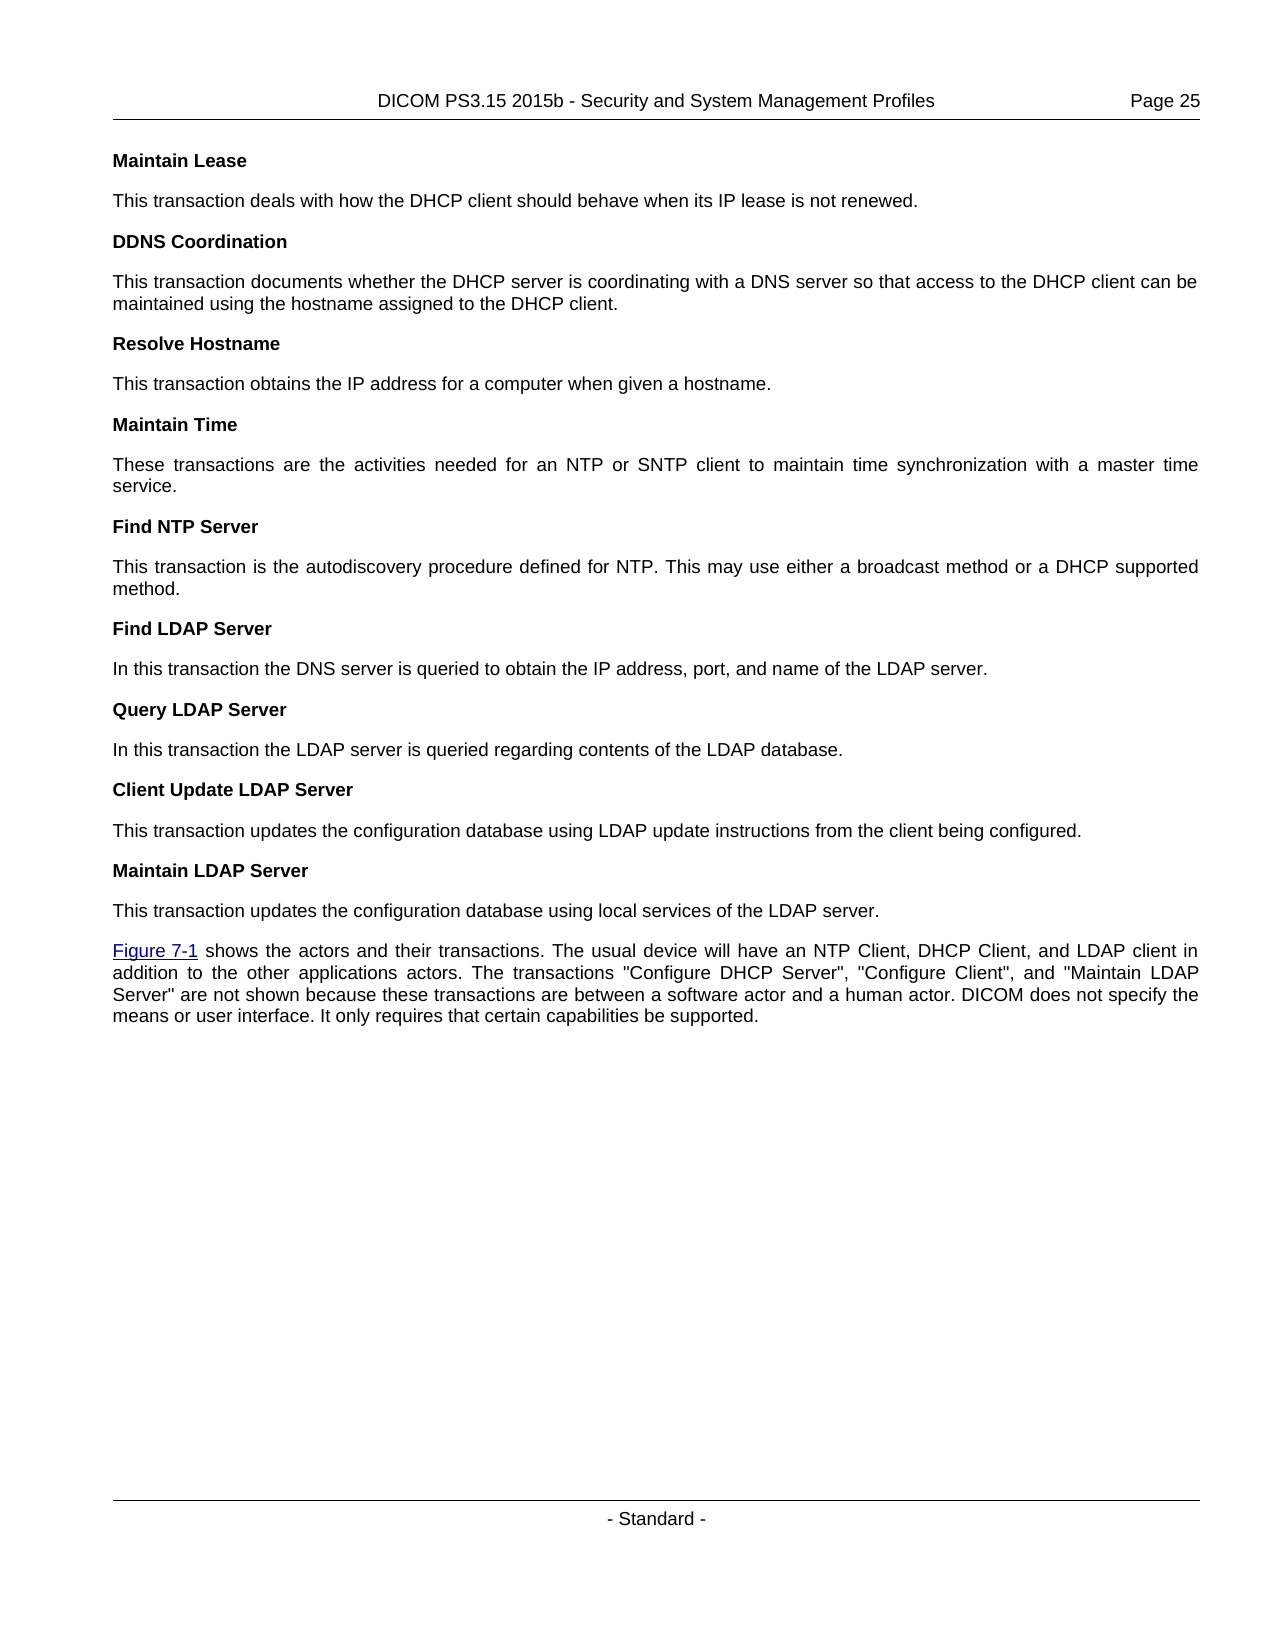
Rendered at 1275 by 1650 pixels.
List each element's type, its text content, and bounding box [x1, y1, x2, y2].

text In this transaction the LDAP server is queried regarding contents of the LDAP database. [112, 739, 1200, 760]
text These transactions are the activities needed for an NTP or SNTP client to maintain time synchronization with a master time service. [112, 454, 1200, 497]
text This transaction updates the configuration database using LDAP update instructions from the client being configured. [112, 819, 1200, 841]
text Figure 7-1 shows the actors and their transactions. The usual device will have an NTP Client, DHCP Client, and LDAP client in addition to the other applications actors. The transactions "Configure DHCP Server", "Configure Client", and "Maintain LDAP Server" are not shown because these transactions are between a software actor and a human actor. DICOM does not specify the means or user interface. It only requires that certain capabilities be supported. [112, 940, 1200, 1027]
text Resolve Hostname [112, 333, 1200, 354]
text Maintain LDAP Server [112, 860, 1200, 881]
text Query LDAP Server [112, 698, 1200, 720]
text This transaction obtains the IP address for a computer when given a hostname. [112, 373, 1200, 395]
text Client Update LDAP Server [112, 779, 1200, 801]
text Maintain Time [112, 413, 1200, 435]
text Find LDAP Server [112, 618, 1200, 639]
text DDNS Coordination [112, 231, 1200, 252]
text This transaction updates the configuration database using local services of the LDAP server. [112, 900, 1200, 922]
text In this transaction the DNS server is queried to obtain the IP address, port, and name of the LDAP server. [112, 658, 1200, 680]
text This transaction deals with how the DHCP client should behave when its IP lease is not renewed. [112, 190, 1200, 212]
text Maintain Lease [112, 150, 1200, 172]
text This transaction documents whether the DHCP server is coordinating with a DNS server so that access to the DHCP client can be maintained using the hostname assigned to the DHCP client. [112, 271, 1200, 314]
text This transaction is the autodiscovery procedure defined for NTP. This may use either a broadcast method or a DHCP supported method. [112, 556, 1200, 599]
text Find NTP Server [112, 516, 1200, 537]
